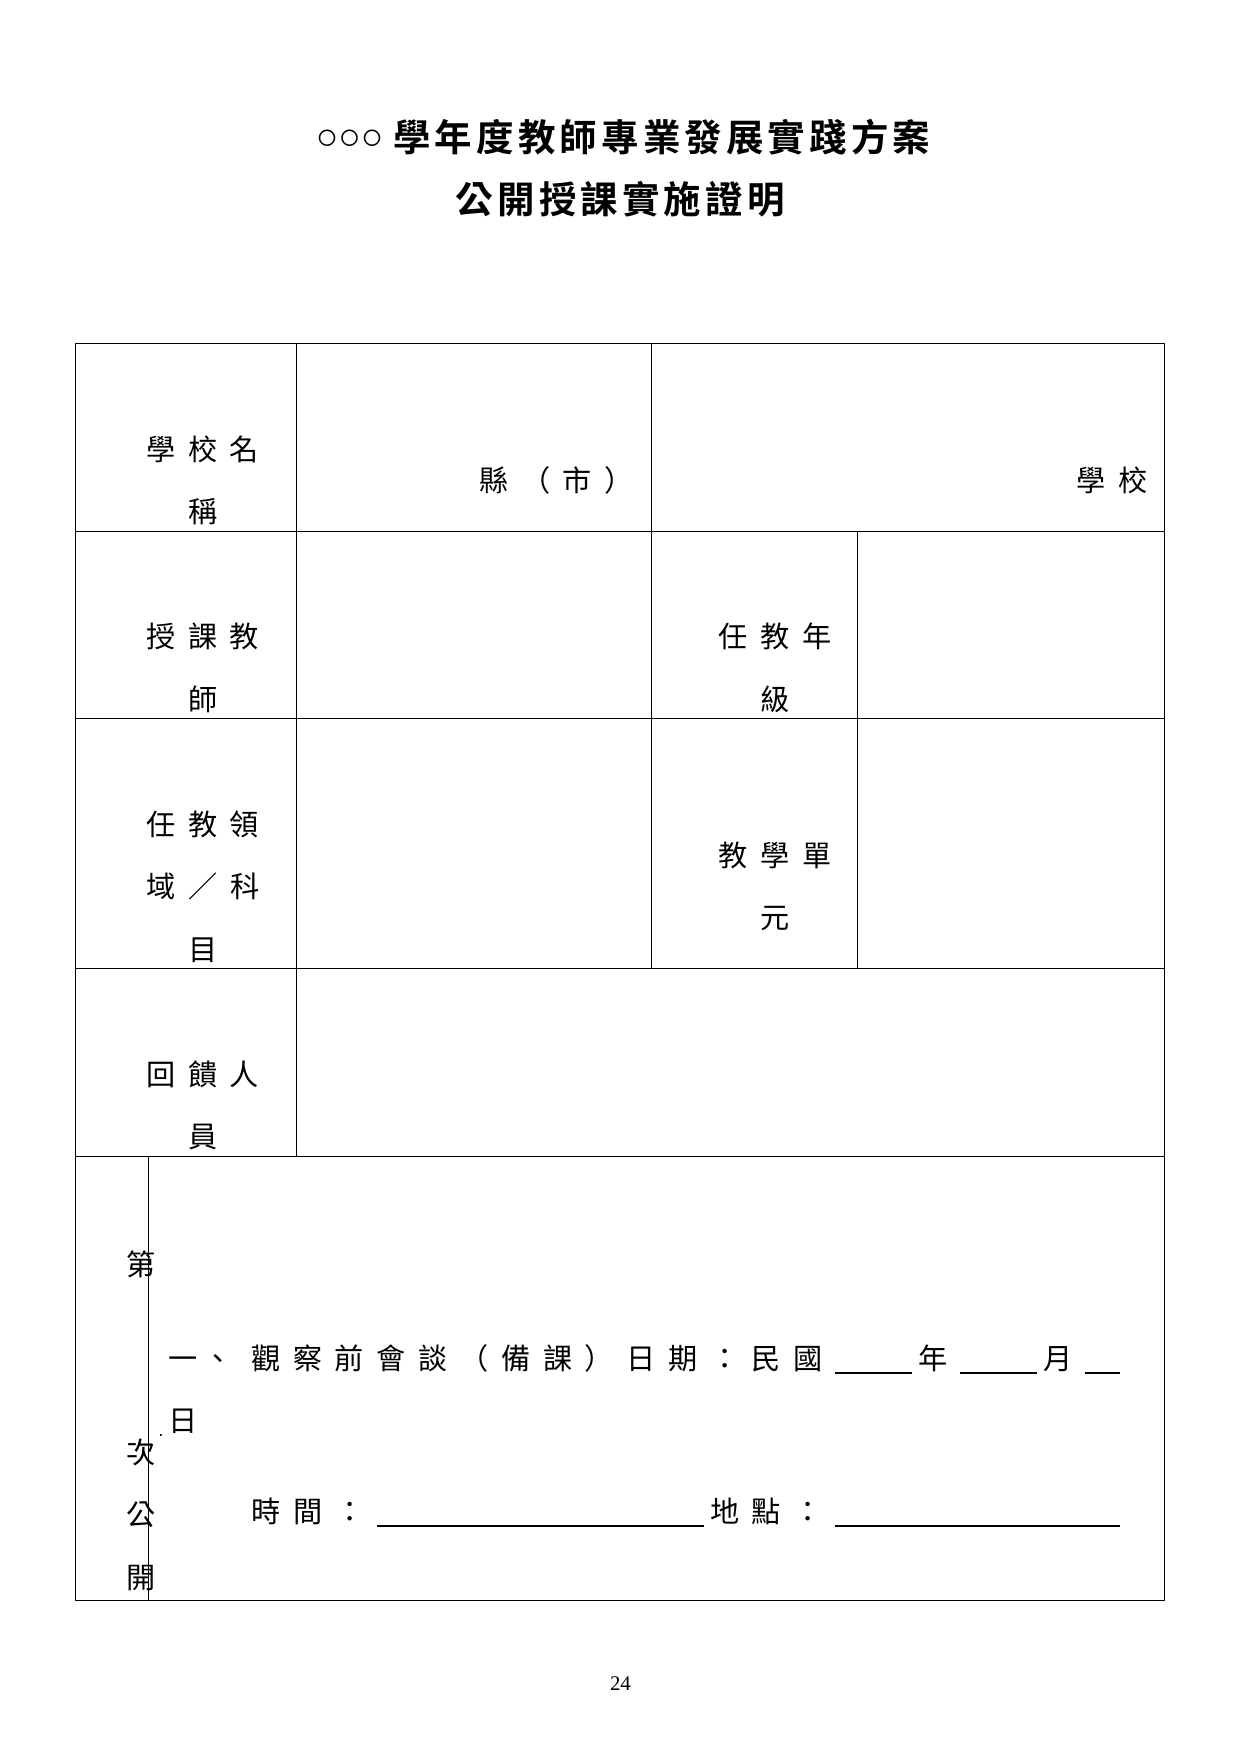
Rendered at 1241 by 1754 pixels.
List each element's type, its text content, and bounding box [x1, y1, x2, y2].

table_cell 一、觀察前會談（備課）日期：民國 年 月 日 時間： 地點： 二、入班教學觀察（觀課）日期：民國 年 月 日 時間： 地點： 三、觀察後回饋會談（議課）日期：民國 年 月 日 時間： 地點： [149, 1157, 1164, 1599]
subtitle 公開授課實施證明 [78, 156, 1162, 218]
table_cell 任教年級 [652, 532, 857, 718]
table_cell [297, 969, 1164, 1156]
table_header 學校名稱 [76, 344, 296, 531]
table_cell [858, 532, 1164, 718]
table_cell 教學單元 [652, 719, 857, 968]
table_cell 第 次公開授課 [76, 1157, 148, 1599]
table_header 縣（市） [297, 344, 651, 531]
table_cell 回饋人員 [76, 969, 296, 1156]
text ○○○學年度教師專業發展實踐方案 [78, 93, 1162, 156]
table_cell [297, 719, 651, 968]
table_cell 授課教師 [76, 532, 296, 718]
table_cell 任教領域∕科目 [76, 719, 296, 968]
table_header 學校 [652, 344, 1164, 531]
table_cell [297, 532, 651, 718]
table_cell [858, 719, 1164, 968]
